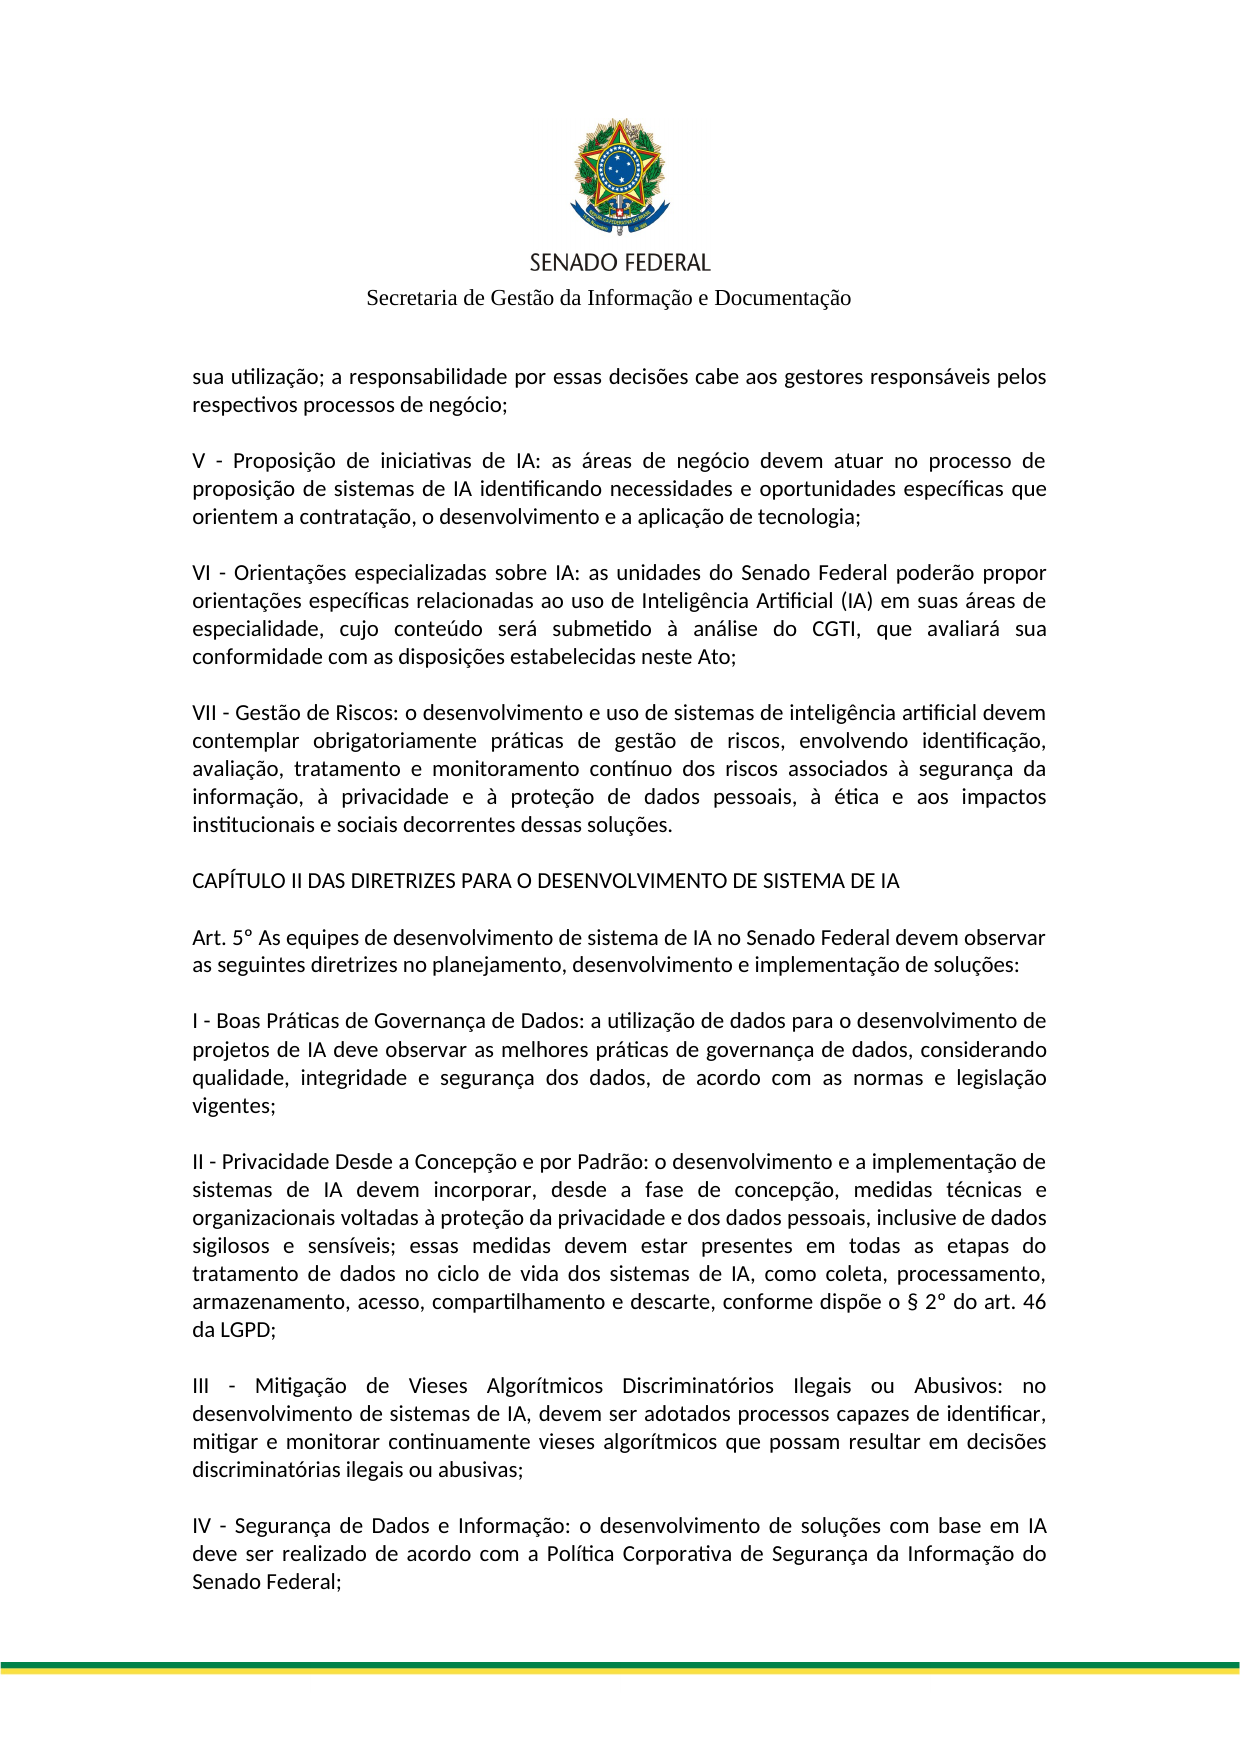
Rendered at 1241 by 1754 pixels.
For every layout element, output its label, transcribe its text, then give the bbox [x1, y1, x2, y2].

text VII - Gestão de Riscos: o desenvolvimento e uso de sistemas de inteligência artificial devem contemplar obrigatoriamente práticas de gestão de riscos, envolvendo identificação, avaliação, tratamento e monitoramento contínuo dos riscos associados à segurança da informação, à privacidade e à proteção de dados pessoais, à ética e aos impactos institucionais e sociais decorrentes dessas soluções. [192, 698, 1048, 838]
text sua utilização; a responsabilidade por essas decisões cabe aos gestores responsáveis pelos respectivos processos de negócio; [192, 362, 1048, 418]
text VI - Orientações especializadas sobre IA: as unidades do Senado Federal poderão propor orientações específicas relacionadas ao uso de Inteligência Artificial (IA) em suas áreas de especialidade, cujo conteúdo será submetido à análise do CGTI, que avaliará sua conformidade com as disposições estabelecidas neste Ato; [192, 558, 1048, 670]
text II - Privacidade Desde a Concepção e por Padrão: o desenvolvimento e a implementação de sistemas de IA devem incorporar, desde a fase de concepção, medidas técnicas e organizacionais voltadas à proteção da privacidade e dos dados pessoais, inclusive de dados sigilosos e sensíveis; essas medidas devem estar presentes em todas as etapas do tratamento de dados no ciclo de vida dos sistemas de IA, como coleta, processamento, armazenamento, acesso, compartilhamento e descarte, conforme dispõe o § 2º do art. 46 da LGPD; [192, 1147, 1048, 1343]
text I - Boas Práticas de Governança de Dados: a utilização de dados para o desenvolvimento de projetos de IA deve observar as melhores práticas de governança de dados, considerando qualidade, integridade e segurança dos dados, de acordo com as normas e legislação vigentes; [192, 1007, 1048, 1119]
text CAPÍTULO II DAS DIRETRIZES PARA O DESENVOLVIMENTO DE SISTEMA DE IA [192, 867, 1048, 894]
text Art. 5º As equipes de desenvolvimento de sistema de IA no Senado Federal devem observar as seguintes diretrizes no planejamento, desenvolvimento e implementação de soluções: [192, 923, 1048, 979]
text IV - Segurança de Dados e Informação: o desenvolvimento de soluções com base em IA deve ser realizado de acordo com a Política Corporativa de Segurança da Informação do Senado Federal; [192, 1511, 1048, 1595]
text V - Proposição de iniciativas de IA: as áreas de negócio devem atuar no processo de proposição de sistemas de IA identificando necessidades e oportunidades específicas que orientem a contratação, o desenvolvimento e a aplicação de tecnologia; [192, 446, 1048, 530]
text III - Mitigação de Vieses Algorítmicos Discriminatórios Ilegais ou Abusivos: no desenvolvimento de sistemas de IA, devem ser adotados processos capazes de identificar, mitigar e monitorar continuamente vieses algorítmicos que possam resultar em decisões discriminatórias ilegais ou abusivas; [192, 1371, 1048, 1483]
